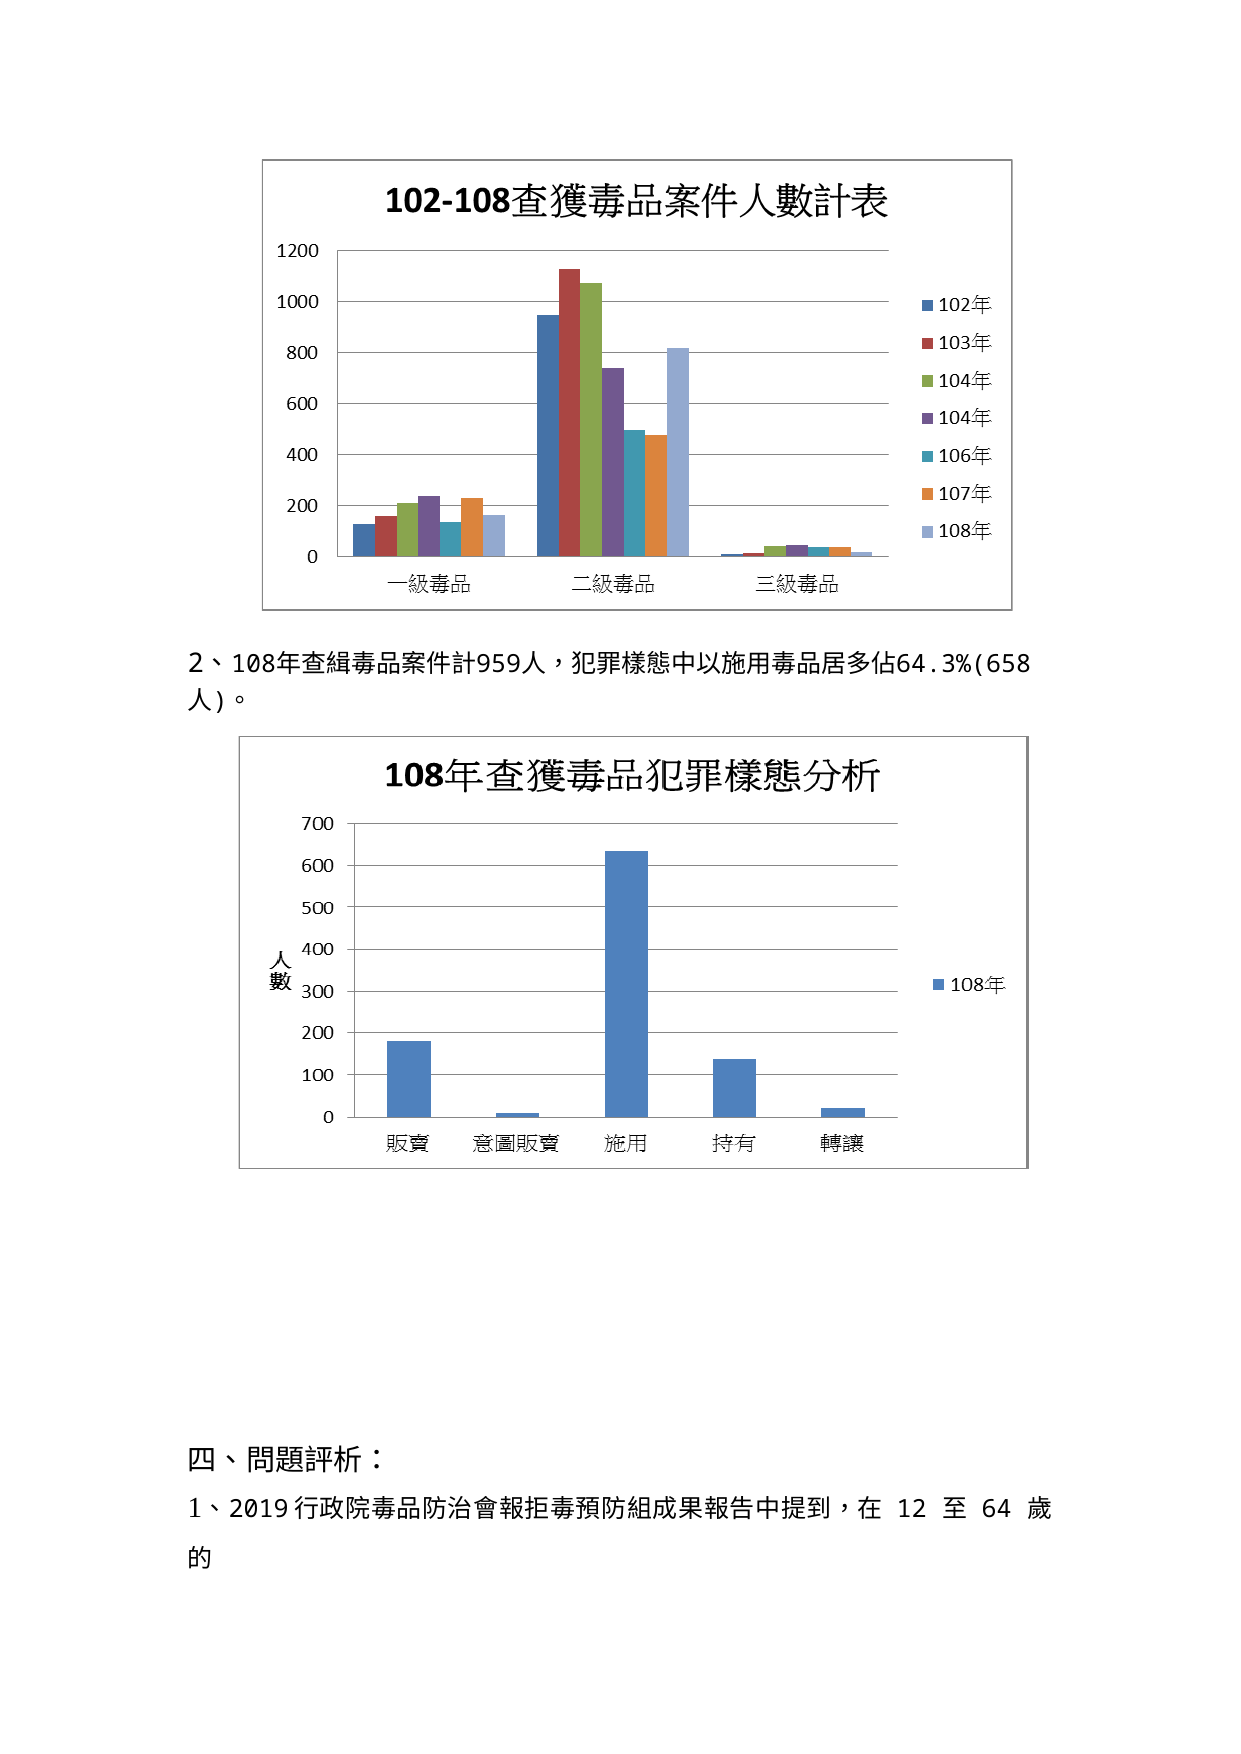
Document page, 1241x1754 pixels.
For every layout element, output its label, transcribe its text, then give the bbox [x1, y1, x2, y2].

text 四、問題評析： [187, 1444, 1053, 1477]
text 2、108年查緝毒品案件計959人，犯罪樣態中以施用毒品居多佔64.3%(658人)。 [187, 641, 1053, 717]
picture [261, 159, 1013, 611]
text 1、2019行政院毒品防治會報拒毒預防組成果報告中提到，在 12 至 64 歲的 [187, 1477, 1053, 1577]
picture [238, 736, 1029, 1169]
